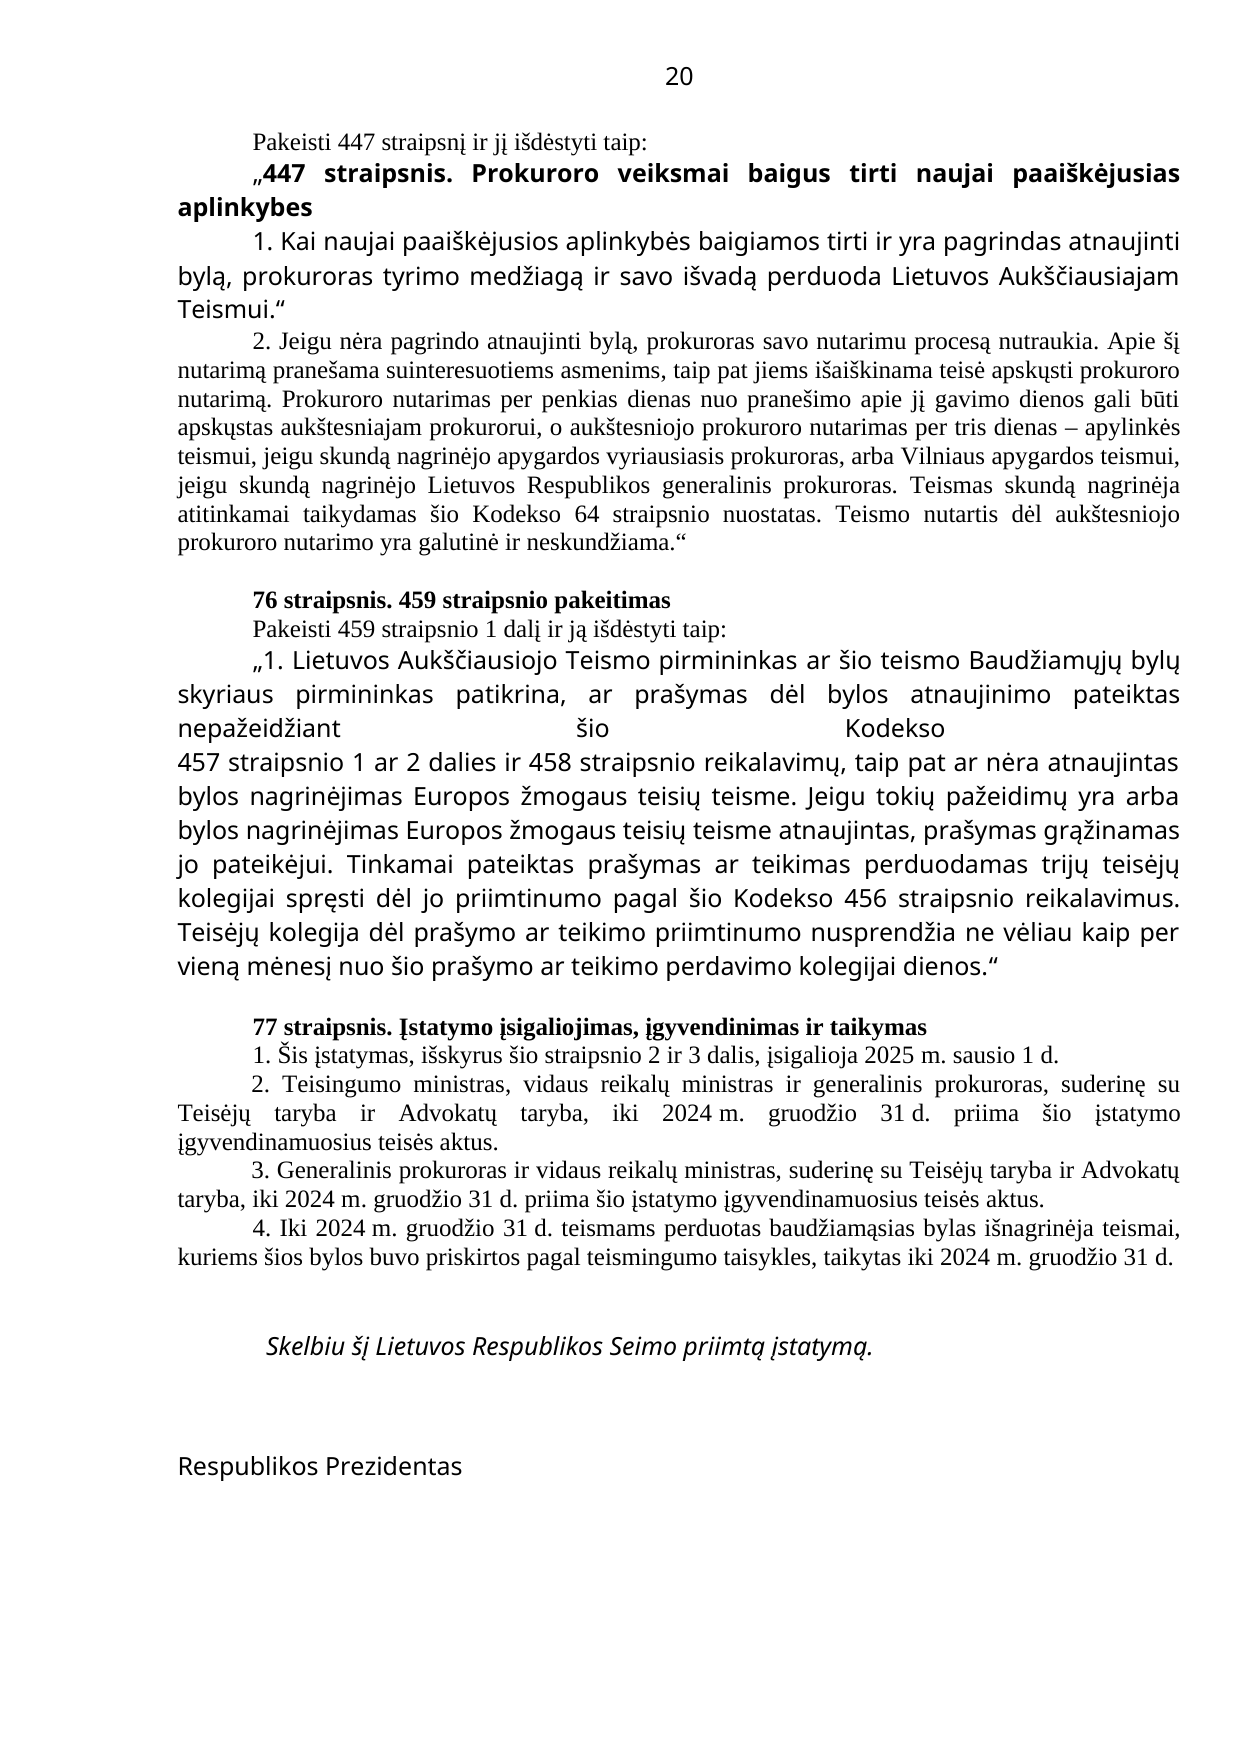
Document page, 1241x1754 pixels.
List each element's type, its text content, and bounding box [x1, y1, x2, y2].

text 2. Teisingumo ministras, vidaus reikalų ministras ir generalinis prokuroras, suderinę su Teisėjų taryba ir Advokatų taryba, iki 2024 m. gruodžio 31 d. priima šio įstatymo įgyvendinamuosius teisės aktus. [177, 1069, 1181, 1156]
text Pakeisti 459 straipsnio 1 dalį ir ją išdėstyti taip: [177, 614, 1181, 642]
text 77 straipsnis. Įstatymo įsigaliojimas, įgyvendinimas ir taikymas [177, 1012, 1181, 1041]
text Skelbiu šį Lietuvos Respublikos Seimo priimtą įstatymą. [177, 1328, 1181, 1362]
text Respublikos Prezidentas [177, 1448, 1181, 1482]
text „1. Lietuvos Aukščiausiojo Teismo pirmininkas ar šio teismo Baudžiamųjų bylų skyriaus pirmininkas patikrina, ar prašymas dėl bylos atnaujinimo pateiktas nepažeidžiant šio Kodekso 457 straipsnio 1 ar 2 dalies ir 458 straipsnio reikalavimų, taip pat ar nėra atnaujintas bylos nagrinėjimas Europos žmogaus teisių teisme. Jeigu tokių pažeidimų yra arba bylos nagrinėjimas Europos žmogaus teisių teisme atnaujintas, prašymas grąžinamas jo pateikėjui. Tinkamai pateiktas prašymas ar teikimas perduodamas trijų teisėjų kolegijai spręsti dėl jo priimtinumo pagal šio Kodekso 456 straipsnio reikalavimus. Teisėjų kolegija dėl prašymo ar teikimo priimtinumo nusprendžia ne vėliau kaip per vieną mėnesį nuo šio prašymo ar teikimo perdavimo kolegijai dienos.“ [177, 642, 1181, 983]
text 76 straipsnis. 459 straipsnio pakeitimas [177, 585, 1181, 614]
text Pakeisti 447 straipsnį ir jį išdėstyti taip: [177, 127, 1181, 156]
text 4. Iki 2024 m. gruodžio 31 d. teismams perduotas baudžiamąsias bylas išnagrinėja teismai, kuriems šios bylos buvo priskirtos pagal teismingumo taisykles, taikytas iki 2024 m. gruodžio 31 d. [177, 1213, 1181, 1271]
text 3. Generalinis prokuroras ir vidaus reikalų ministras, suderinę su Teisėjų taryba ir Advokatų taryba, iki 2024 m. gruodžio 31 d. priima šio įstatymo įgyvendinamuosius teisės aktus. [177, 1156, 1181, 1213]
text „447 straipsnis. Prokuroro veiksmai baigus tirti naujai paaiškėjusias aplinkybes [177, 156, 1181, 224]
text 1. Šis įstatymas, išskyrus šio straipsnio 2 ir 3 dalis, įsigalioja 2025 m. sausio 1 d. [177, 1041, 1181, 1069]
text 1. Kai naujai paaiškėjusios aplinkybės baigiamos tirti ir yra pagrindas atnaujinti bylą, prokuroras tyrimo medžiagą ir savo išvadą perduoda Lietuvos Aukščiausiajam Teismui.“ [177, 224, 1181, 326]
text 2. Jeigu nėra pagrindo atnaujinti bylą, prokuroras savo nutarimu procesą nutraukia. Apie šį nutarimą pranešama suinteresuotiems asmenims, taip pat jiems išaiškinama teisė apskųsti prokuroro nutarimą. Prokuroro nutarimas per penkias dienas nuo pranešimo apie jį gavimo dienos gali būti apskųstas aukštesniajam prokurorui, o aukštesniojo prokuroro nutarimas per tris dienas – apylinkės teismui, jeigu skundą nagrinėjo apygardos vyriausiasis prokuroras, arba Vilniaus apygardos teismui, jeigu skundą nagrinėjo Lietuvos Respublikos generalinis prokuroras. Teismas skundą nagrinėja atitinkamai taikydamas šio Kodekso 64 straipsnio nuostatas. Teismo nutartis dėl aukštesniojo prokuroro nutarimo yra galutinė ir neskundžiama.“ [177, 326, 1181, 556]
